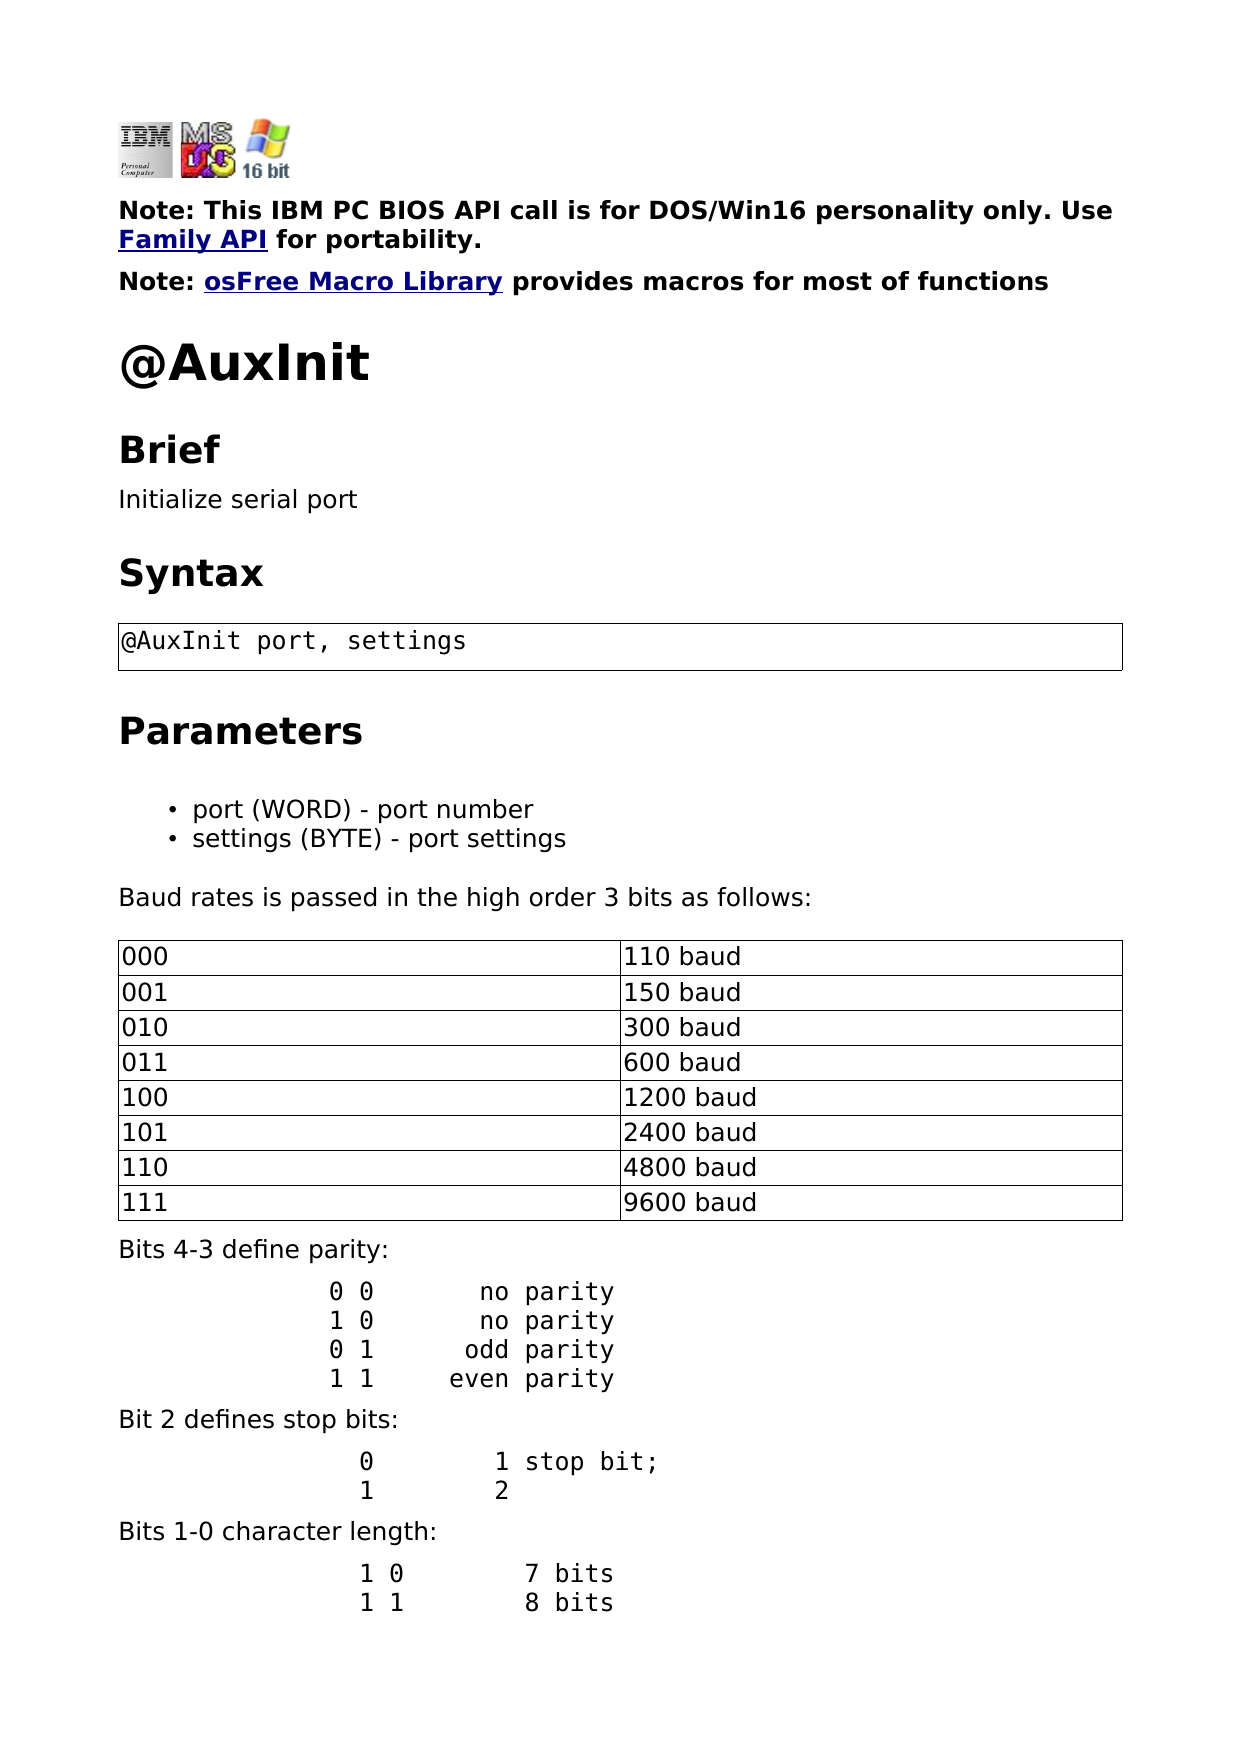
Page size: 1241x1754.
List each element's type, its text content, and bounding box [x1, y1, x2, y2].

table_cell 600 baud [621, 1046, 1122, 1080]
subtitle @AuxInit [118, 333, 1122, 392]
table_cell 150 baud [621, 976, 1122, 1010]
text 0 0 no parity 1 0 no parity 0 1 odd parity 1 1 even parity [118, 1277, 1122, 1394]
table_cell 001 [119, 976, 620, 1010]
table_cell 101 [119, 1116, 620, 1150]
subtitle Syntax [118, 552, 1122, 596]
table_cell 011 [119, 1046, 620, 1080]
text 1 0 7 bits 1 1 8 bits [118, 1559, 1122, 1617]
text Note: This IBM PC BIOS API call is for DOS/Win16 personality only. Use Family API for portability. [118, 196, 1122, 254]
table_cell 010 [119, 1011, 620, 1045]
table_cell 110 [119, 1151, 620, 1185]
table_cell 111 [119, 1186, 620, 1220]
table_cell 2400 baud [621, 1116, 1122, 1150]
table_cell 4800 baud [621, 1151, 1122, 1185]
text Bits 4-3 define parity: [118, 1235, 1122, 1264]
text 0 1 stop bit; 1 2 [118, 1447, 1122, 1505]
table_cell 300 baud [621, 1011, 1122, 1045]
text Bit 2 defines stop bits: [118, 1405, 1122, 1434]
text Initialize serial port [118, 485, 1122, 514]
text Bits 1-0 character length: [118, 1517, 1122, 1546]
text Baud rates is passed in the high order 3 bits as follows: [118, 883, 1122, 912]
table_header @AuxInit port, settings [119, 624, 1122, 670]
subtitle Parameters [118, 710, 1122, 753]
picture [243, 118, 291, 178]
picture [180, 122, 236, 178]
picture [118, 122, 173, 178]
table_cell 1200 baud [621, 1081, 1122, 1115]
list settings (BYTE) - port settings [177, 824, 1122, 854]
table_cell 100 [119, 1081, 620, 1115]
subtitle Brief [118, 429, 1122, 473]
table_cell 9600 baud [621, 1186, 1122, 1220]
table_header 110 baud [621, 941, 1122, 975]
table_header 000 [119, 941, 620, 975]
text Note: osFree Macro Library provides macros for most of functions [118, 267, 1122, 296]
list port (WORD) - port number [177, 795, 1122, 824]
